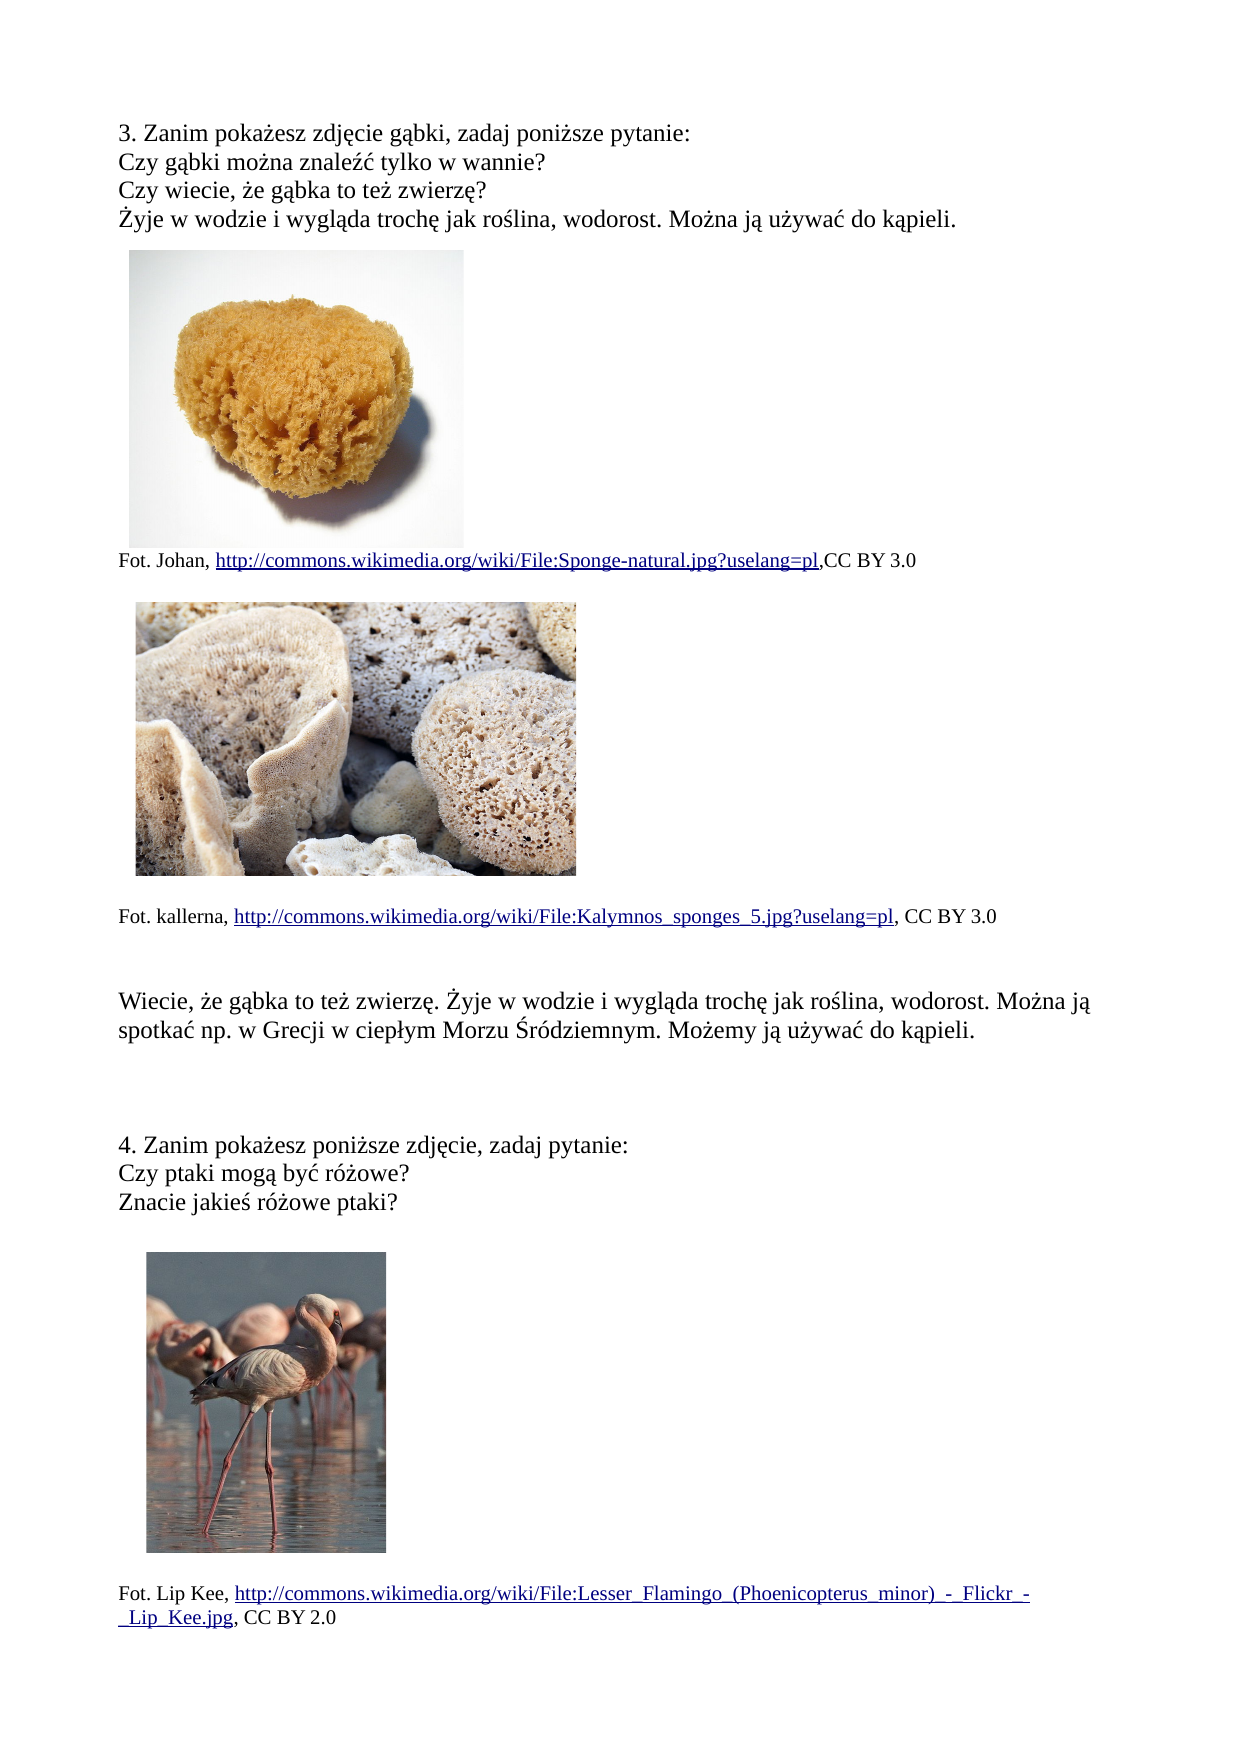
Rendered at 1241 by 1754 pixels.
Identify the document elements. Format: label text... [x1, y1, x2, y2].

text Znacie jakieś różowe ptaki? [118, 1187, 1122, 1216]
picture [146, 1252, 387, 1553]
text Fot. Lip Kee, http://commons.wikimedia.org/wiki/File:Lesser_Flamingo_(Phoenicopterus_minor)_-_Flickr_-_Lip_Kee.jpg, CC BY 2.0 [118, 1581, 1122, 1629]
text Fot. kallerna, http://commons.wikimedia.org/wiki/File:Kalymnos_sponges_5.jpg?uselang=pl, CC BY 3.0 [118, 904, 1122, 928]
text Czy ptaki mogą być różowe? [118, 1158, 1122, 1187]
picture [129, 250, 464, 548]
picture [135, 602, 577, 876]
text Fot. Johan, http://commons.wikimedia.org/wiki/File:Sponge-natural.jpg?uselang=pl,CC BY 3.0 [118, 233, 1122, 572]
text 3. Zanim pokażesz zdjęcie gąbki, zadaj poniższe pytanie: [118, 118, 1122, 147]
text Czy gąbki można znaleźć tylko w wannie? [118, 147, 1122, 176]
text Żyje w wodzie i wygląda trochę jak roślina, wodorost. Można ją używać do kąpieli. [118, 204, 1122, 233]
text Wiecie, że gąbka to też zwierzę. Żyje w wodzie i wygląda trochę jak roślina, wodorost. Można ją spotkać np. w Grecji w ciepłym Morzu Śródziemnym. Możemy ją używać do kąpieli. [118, 986, 1122, 1043]
text 4. Zanim pokażesz poniższe zdjęcie, zadaj pytanie: [118, 1130, 1122, 1158]
text Czy wiecie, że gąbka to też zwierzę? [118, 176, 1122, 204]
